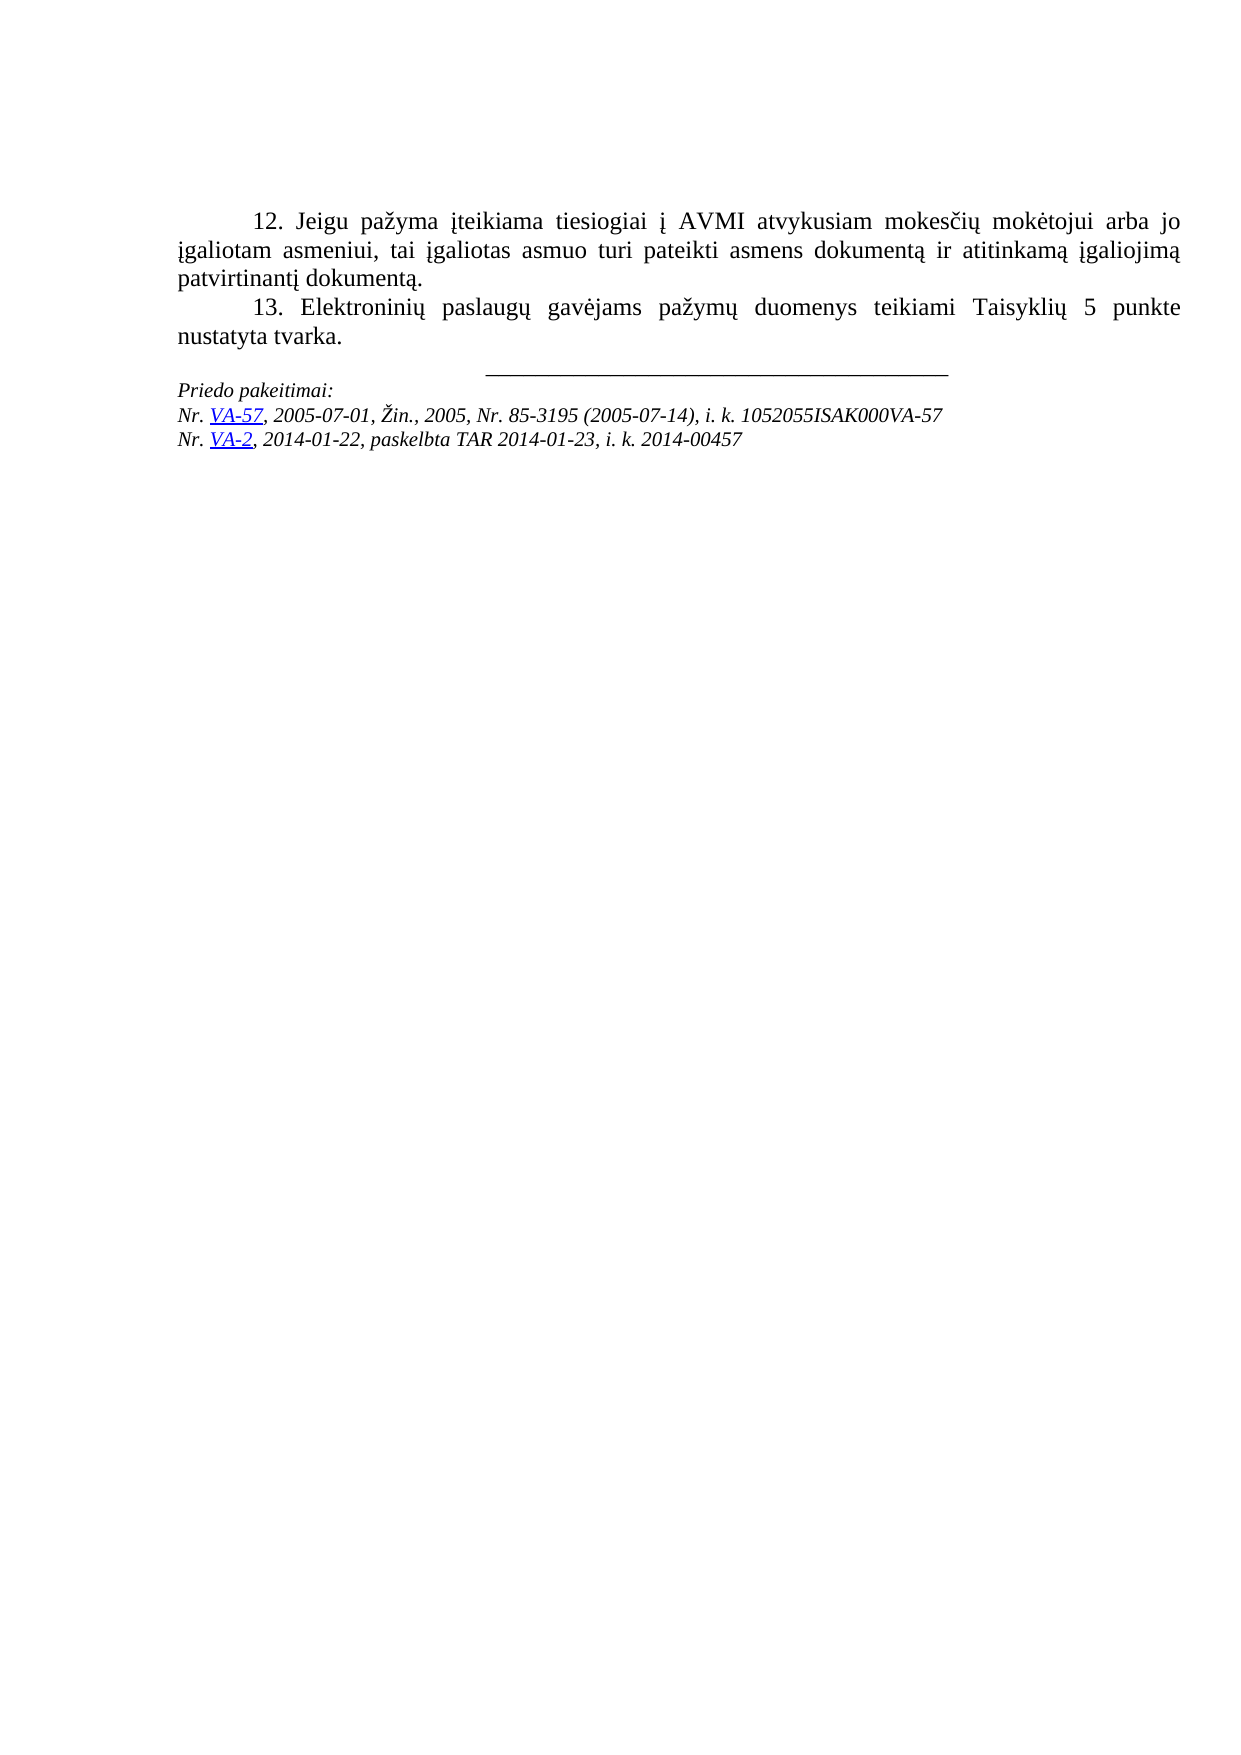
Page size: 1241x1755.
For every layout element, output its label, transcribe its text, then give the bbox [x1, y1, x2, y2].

text _____________________________________ [177, 350, 1181, 378]
text Priedo pakeitimai: [177, 378, 1181, 402]
text 12. Jeigu pažyma įteikiama tiesiogiai į AVMI atvykusiam mokesčių mokėtojui arba jo įgaliotam asmeniui, tai įgaliotas asmuo turi pateikti asmens dokumentą ir atitinkamą įgaliojimą patvirtinantį dokumentą. [177, 206, 1181, 292]
text Nr. VA-2, 2014-01-22, paskelbta TAR 2014-01-23, i. k. 2014-00457 [177, 427, 1181, 451]
text Nr. VA-57, 2005-07-01, Žin., 2005, Nr. 85-3195 (2005-07-14), i. k. 1052055ISAK000VA-57 [177, 402, 1181, 427]
text 13. Elektroninių paslaugų gavėjams pažymų duomenys teikiami Taisyklių 5 punkte nustatyta tvarka. [177, 292, 1181, 350]
